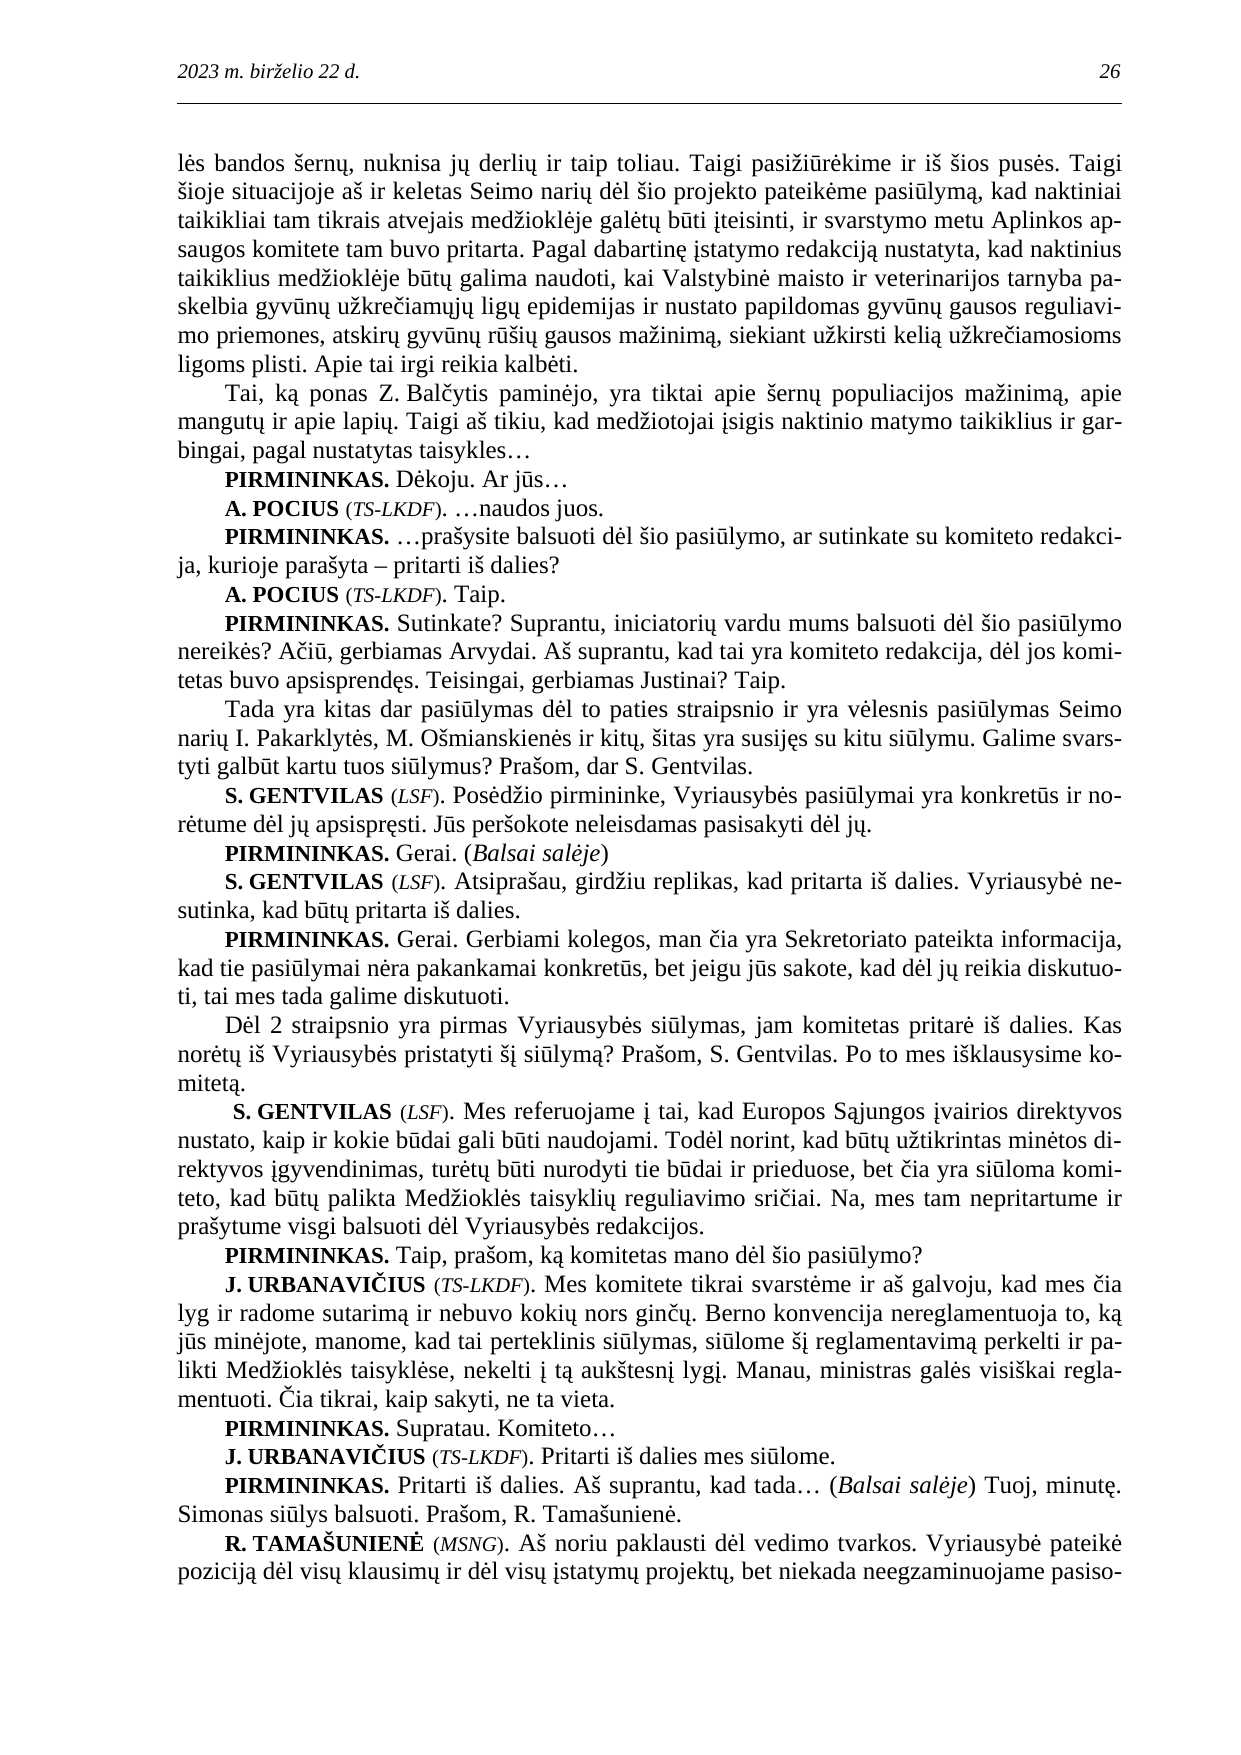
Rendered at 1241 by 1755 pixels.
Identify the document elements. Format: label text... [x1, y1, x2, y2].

text Dėl 2 straips­nio yra pir­mas Vy­riau­sy­bės siū­ly­mas, jam ko­mi­te­tas pri­ta­rė iš da­lies. Kas no­rė­tų iš Vy­riau­sy­bės pri­sta­ty­ti šį siū­ly­mą? Pra­šom, S. Gent­vi­las. Po to mes iš­klau­sy­si­me ko­mi­te­tą. [177, 1010, 1122, 1096]
text J. URBANAVIČIUS (TS-LKDF). Pri­tar­ti iš da­lies mes siū­lo­me. [177, 1441, 1122, 1470]
text lės ban­dos šer­nų, nu­kni­sa jų der­lių ir taip to­liau. Tai­gi pa­si­žiū­rė­ki­me ir iš šios pu­sės. Tai­gi šio­je si­tu­a­ci­jo­je aš ir ke­le­tas Sei­mo na­rių dėl šio pro­jek­to pa­tei­kė­me pa­siū­ly­mą, kad nak­ti­niai tai­kik­liai tam tik­rais at­ve­jais me­džiok­lė­je ga­lė­tų bū­ti įtei­sin­ti, ir svars­ty­mo me­tu Ap­lin­kos ap­sau­gos ko­mi­te­te tam bu­vo pri­tar­ta. Pa­gal da­bar­ti­nę įsta­ty­mo re­dak­ci­ją nu­sta­ty­ta, kad nak­ti­nius tai­kik­lius me­džiok­lė­je bū­tų ga­li­ma nau­do­ti, kai Vals­ty­bi­nė mais­to ir ve­te­ri­na­ri­jos tar­ny­ba pa­skel­bia gy­vū­nų už­kre­čia­mų­jų li­gų epi­de­mi­jas ir nu­sta­to pa­pil­do­mas gy­vū­nų gau­sos re­gu­lia­vi­mo prie­mo­nes, at­ski­rų gy­vū­nų rū­šių gau­sos ma­ži­ni­mą, sie­kiant už­kirs­ti ke­lią už­kre­čia­mo­sioms li­goms plis­ti. Apie tai ir­gi rei­kia kal­bė­ti. [177, 148, 1122, 378]
text S. GENTVILAS (LSF). Po­sė­džio pir­mi­nin­ke, Vy­riau­sy­bės pa­siū­ly­mai yra kon­kre­tūs ir no­rė­tu­me dėl jų ap­si­spręs­ti. Jūs per­šo­ko­te ne­leis­da­mas pa­si­sa­ky­ti dėl jų. [177, 780, 1122, 838]
text PIRMININKAS. Ge­rai. Ger­bia­mi ko­le­gos, man čia yra Sek­re­to­ria­to pa­teik­ta in­for­ma­ci­ja, kad tie pa­siū­ly­mai nė­ra pa­kan­ka­mai kon­kre­tūs, bet jei­gu jūs sa­ko­te, kad dėl jų rei­kia dis­ku­tuo­ti, tai mes ta­da ga­li­me dis­ku­tuo­ti. [177, 924, 1122, 1010]
text PIRMININKAS. …pra­šy­si­te bal­suo­ti dėl šio pa­siū­ly­mo, ar su­tin­ka­te su ko­mi­te­to re­dak­ci­ja, ku­rio­je pa­ra­šy­ta – pri­tar­ti iš da­lies? [177, 521, 1122, 579]
text Tai, ką po­nas Z. Bal­čy­tis pa­mi­nė­jo, yra tik­tai apie šer­nų po­pu­lia­ci­jos ma­ži­ni­mą, apie man­gu­tų ir apie la­pių. Tai­gi aš ti­kiu, kad me­džio­to­jai įsi­gis nak­ti­nio ma­ty­mo tai­kik­lius ir gar­bin­gai, pa­gal nu­sta­ty­tas tai­syk­les… [177, 378, 1122, 464]
text J. URBANAVIČIUS (TS-LKDF). Mes ko­mi­te­te tik­rai svars­tė­me ir aš gal­vo­ju, kad mes čia lyg ir ra­do­me su­ta­ri­mą ir ne­bu­vo ko­kių nors gin­čų. Ber­no kon­ven­ci­ja ne­reg­la­men­tuo­ja to, ką jūs mi­nė­jo­te, ma­no­me, kad tai per­tek­li­nis siū­ly­mas, siū­lo­me šį reg­la­men­ta­vi­mą per­kel­ti ir pa­lik­ti Me­džiok­lės tai­syk­lė­se, ne­kel­ti į tą aukš­tes­nį ly­gį. Ma­nau, mi­nist­ras ga­lės vi­siš­kai reg­la­men­tuo­ti. Čia tik­rai, kaip sa­ky­ti, ne ta vie­ta. [177, 1269, 1122, 1413]
text R. TAMAŠUNIENĖ (MSNG). Aš no­riu pa­klaus­ti dėl ve­di­mo tvar­kos. Vy­riau­sy­bė pa­tei­kė po­zi­ci­ją dėl vi­sų klau­si­mų ir dėl vi­sų įsta­ty­mų pro­jek­tų, bet nie­ka­da ne­eg­za­mi­nuo­ja­me pa­si­so­ [177, 1528, 1122, 1585]
text A. POCIUS (TS-LKDF). …nau­dos juos. [177, 493, 1122, 521]
text PIRMININKAS. Dė­ko­ju. Ar jūs… [177, 464, 1122, 493]
text A. POCIUS (TS-LKDF). Taip. [177, 579, 1122, 608]
text PIRMININKAS. Su­tin­ka­te? Su­pran­tu, ini­cia­to­rių var­du mums bal­suo­ti dėl šio pa­siū­ly­mo ne­rei­kės? Ačiū, ger­bia­mas Ar­vy­dai. Aš su­pran­tu, kad tai yra ko­mi­te­to re­dak­ci­ja, dėl jos ko­mi­te­tas bu­vo ap­si­spren­dęs. Tei­sin­gai, ger­bia­mas Jus­ti­nai? Taip. [177, 608, 1122, 694]
text PIRMININKAS. Pri­tar­ti iš da­lies. Aš su­pran­tu, kad ta­da… (Bal­sai sa­lė­je) Tuoj, mi­nu­tę. Si­mo­nas siū­lys bal­suo­ti. Pra­šom, R. Ta­ma­šu­nie­nė. [177, 1470, 1122, 1528]
text PIRMININKAS. Ge­rai. (Bal­sai sa­lė­je) [177, 838, 1122, 866]
text PIRMININKAS. Su­pra­tau. Ko­mi­te­to… [177, 1413, 1122, 1441]
text PIRMININKAS. Taip, pra­šom, ką ko­mi­te­tas ma­no dėl šio pa­siū­ly­mo? [177, 1240, 1122, 1269]
text S. GENTVILAS (LSF). At­si­pra­šau, gir­džiu re­pli­kas, kad pri­tar­ta iš da­lies. Vy­riau­sy­bė ne­su­tin­ka, kad bū­tų pri­tar­ta iš da­lies. [177, 866, 1122, 924]
text Ta­da yra ki­tas dar pa­siū­ly­mas dėl to pa­ties straips­nio ir yra vė­les­nis pa­siū­ly­mas Sei­mo na­rių I. Pa­kar­kly­tės, M. Oš­mians­kie­nės ir ki­tų, ši­tas yra su­si­jęs su ki­tu siū­ly­mu. Ga­li­me svars­ty­ti gal­būt kar­tu tuos siū­ly­mus? Pra­šom, dar S. Gent­vi­las. [177, 694, 1122, 780]
text S. GENTVILAS (LSF). Mes re­fe­ruo­ja­me į tai, kad Eu­ro­pos Są­jun­gos įvai­rios di­rek­ty­vos nu­sta­to, kaip ir ko­kie bū­dai ga­li bū­ti nau­do­ja­mi. To­dėl no­rint, kad bū­tų už­tik­rin­tas mi­nė­tos di­rek­ty­vos įgy­ven­di­ni­mas, tu­rė­tų bū­ti nu­ro­dy­ti tie bū­dai ir prie­duo­se, bet čia yra siū­lo­ma ko­mi­te­to, kad bū­tų pa­lik­ta Me­džiok­lės tai­syk­lių re­gu­lia­vi­mo sri­čiai. Na, mes tam ne­pri­tar­tu­me ir pra­šy­tu­me vis­gi bal­suo­ti dėl Vy­riau­sy­bės re­dak­ci­jos. [177, 1096, 1122, 1240]
